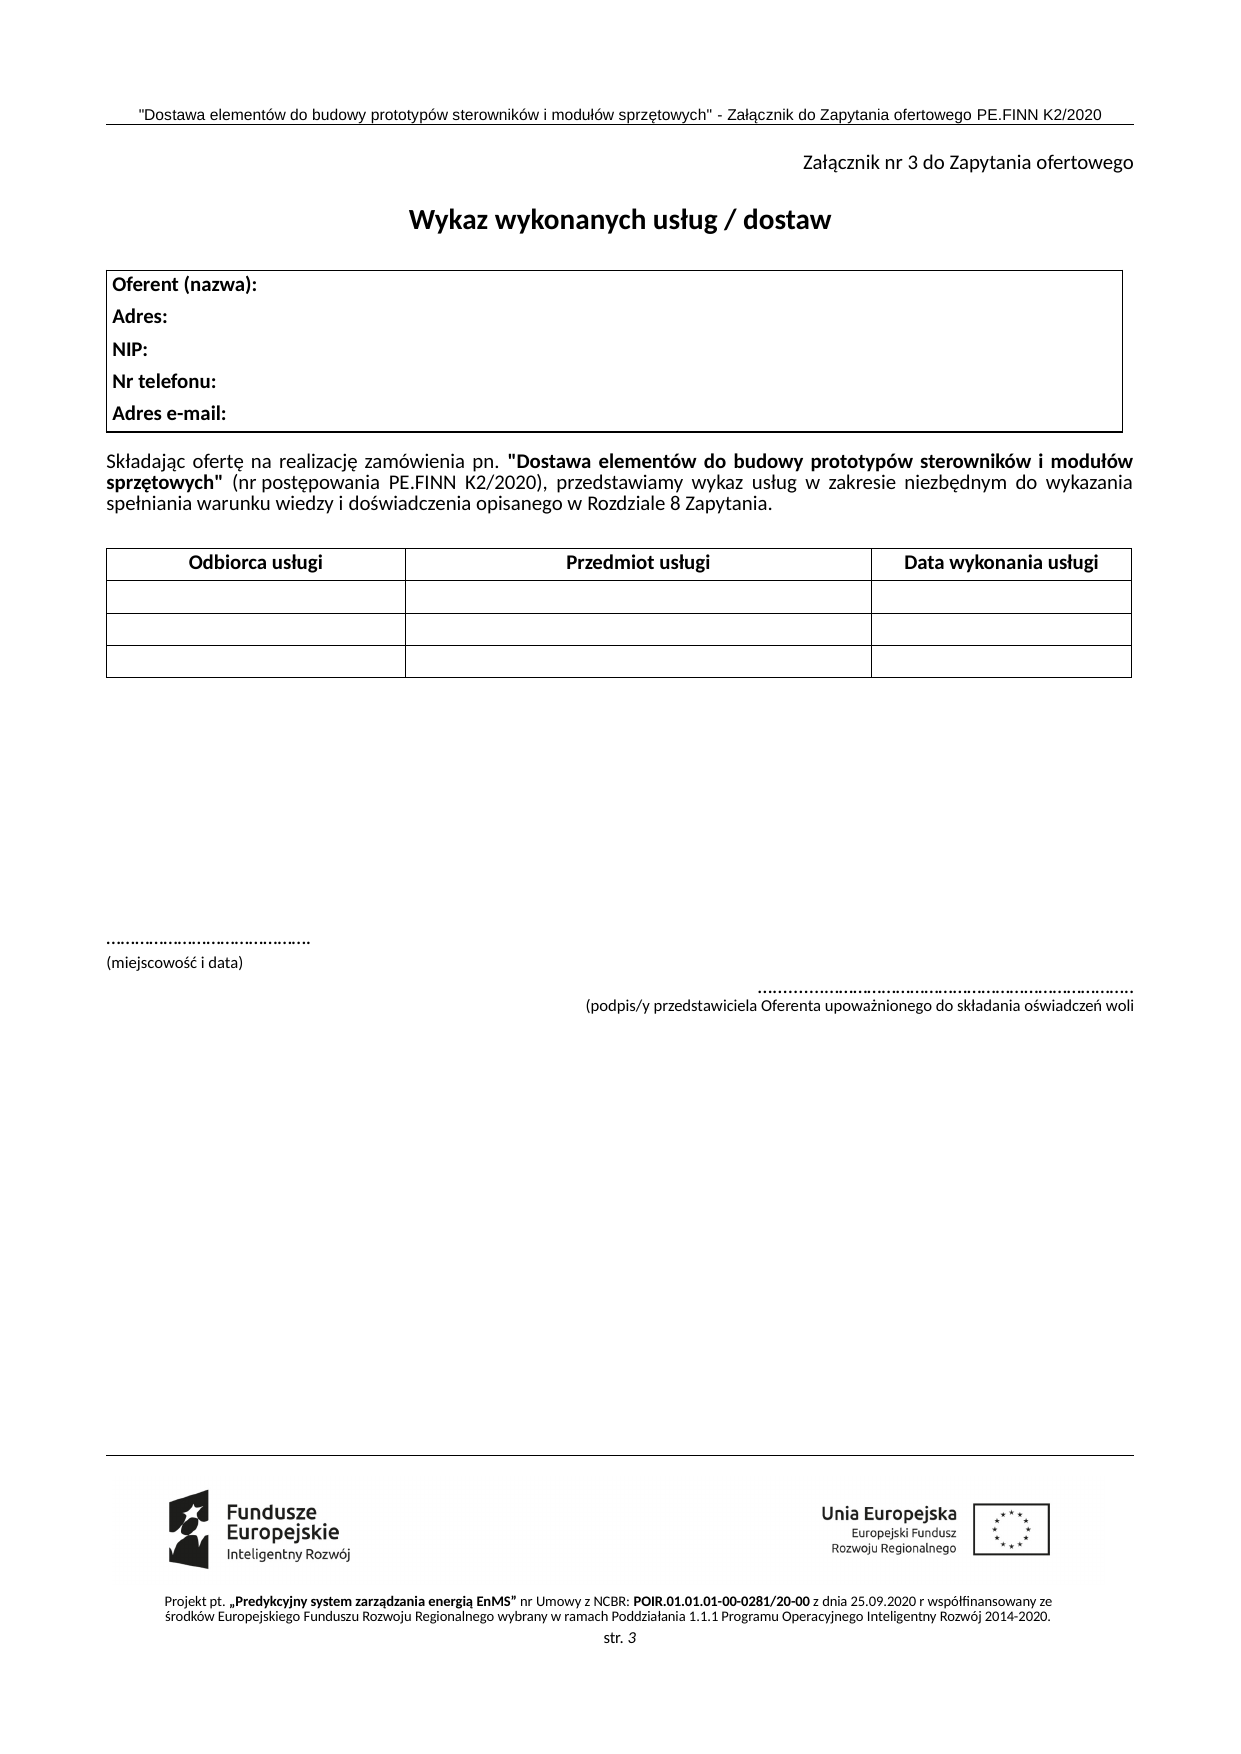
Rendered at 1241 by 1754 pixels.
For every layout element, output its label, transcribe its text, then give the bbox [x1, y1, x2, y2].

table_cell [406, 614, 871, 645]
table_cell Adres e-mail: [107, 399, 508, 431]
text (miejscowość i data) [106, 956, 1134, 972]
table_header Oferent (nazwa): [107, 271, 508, 303]
table_cell [406, 646, 871, 677]
table_cell [872, 581, 1131, 613]
text Wykaz wykonanych usług / dostaw [106, 208, 1134, 237]
table_header Data wykonania usługi [872, 549, 1131, 580]
table_cell [508, 399, 1122, 431]
table_cell [107, 646, 405, 677]
table_cell NIP: [107, 335, 508, 367]
table_cell [872, 646, 1131, 677]
table_cell [107, 614, 405, 645]
table_cell Nr telefonu: [107, 367, 508, 399]
table_cell [107, 581, 405, 613]
text Załącznik nr 3 do Zapytania ofertowego [106, 154, 1134, 175]
table_header [508, 271, 1122, 303]
table_cell [872, 614, 1131, 645]
text ……………………………………. [106, 929, 1134, 950]
table_header Przedmiot usługi [406, 549, 871, 580]
table_cell [508, 367, 1122, 399]
table_cell [508, 335, 1122, 367]
text …..........……………………………………………………….. [106, 978, 1134, 999]
text Składając ofertę na realizację zamówienia pn. "Dostawa elementów do budowy prototypów sterowników i modułów sprzętowych" (nr postępowania PE.FINN K2/2020), przedstawiamy wykaz usług w zakresie niezbędnym do wykazania spełniania warunku wiedzy i doświadczenia opisanego w Rozdziale 8 Zapytania. [106, 453, 1134, 515]
picture [112, 1476, 1105, 1585]
text (podpis/y przedstawiciela Oferenta upoważnionego do składania oświadczeń woli [106, 999, 1134, 1016]
table_cell [508, 303, 1122, 335]
table_cell [406, 581, 871, 613]
table_header Odbiorca usługi [107, 549, 405, 580]
table_cell Adres: [107, 303, 508, 335]
